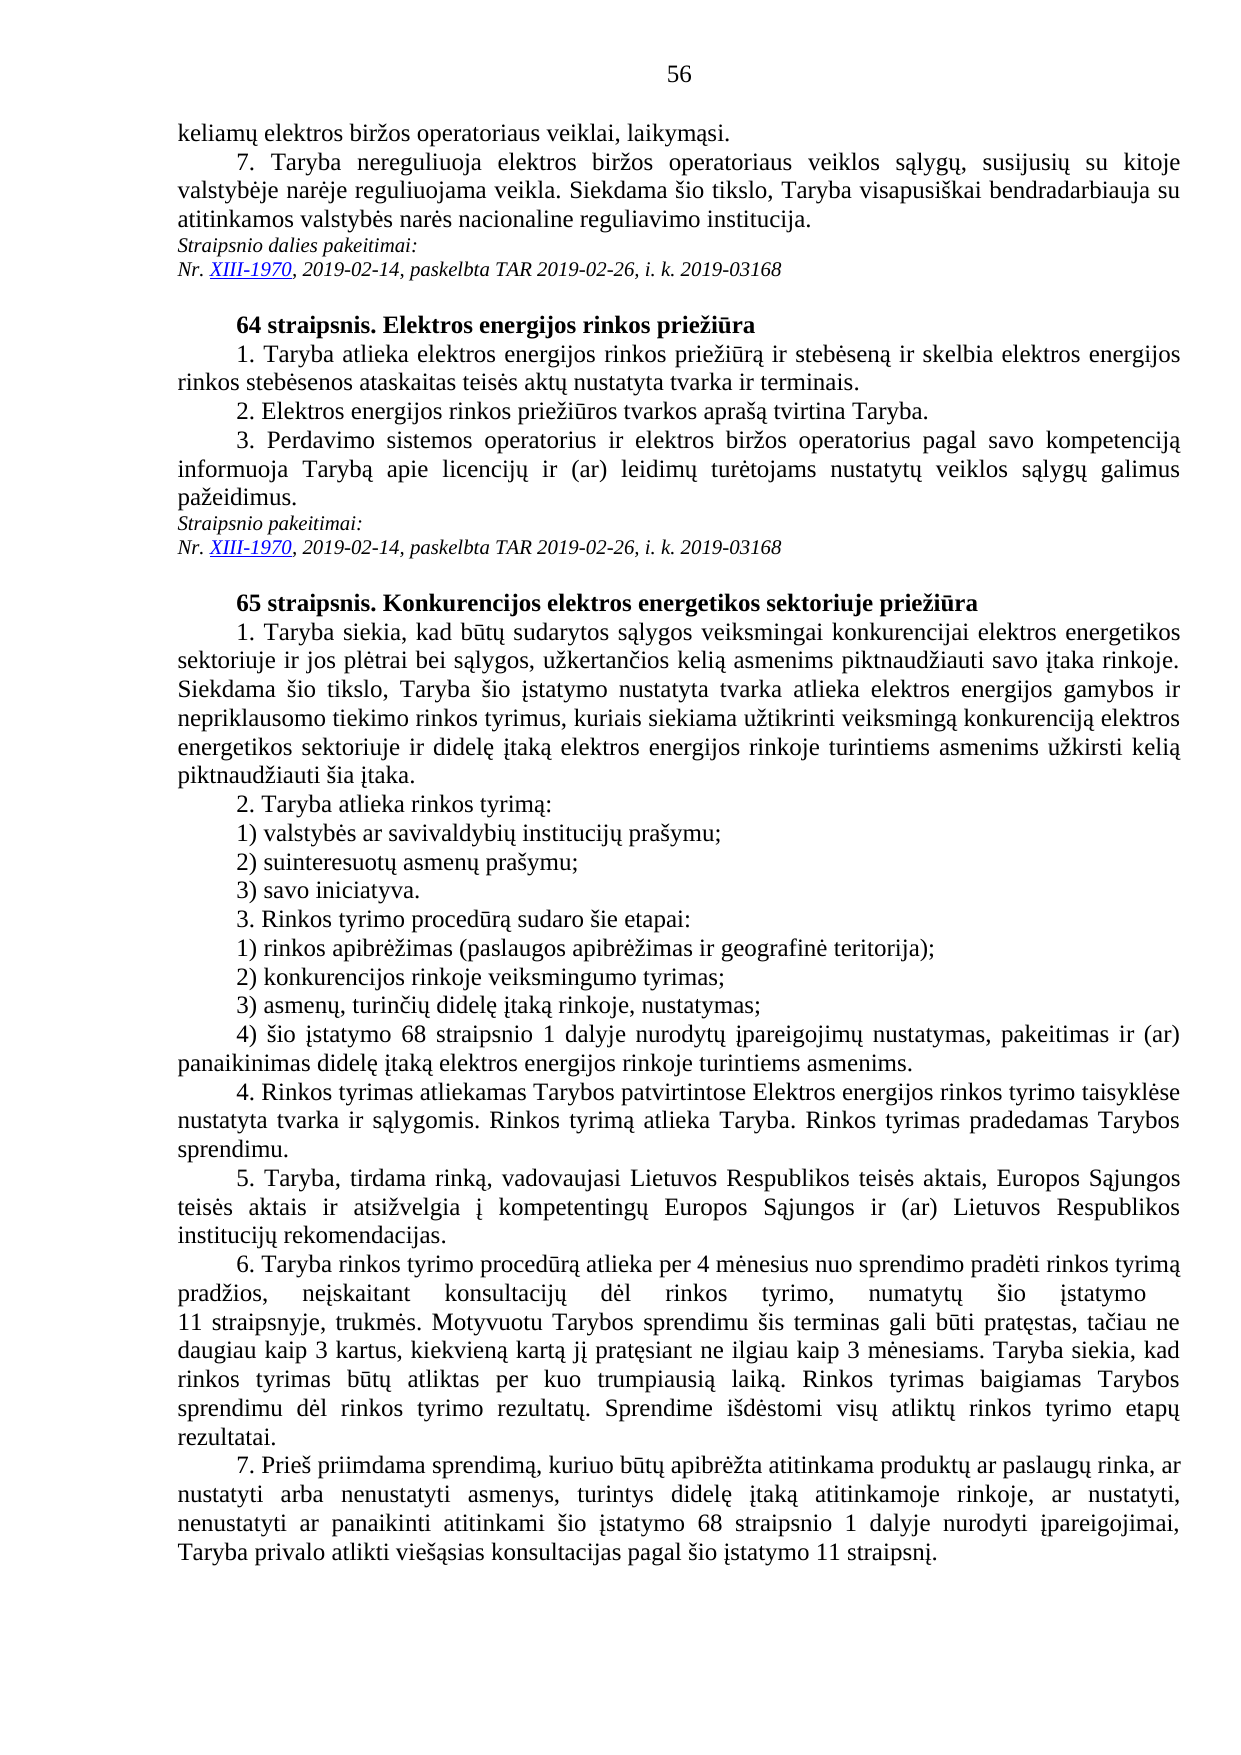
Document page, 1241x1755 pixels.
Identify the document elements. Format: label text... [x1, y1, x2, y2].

text 2. Taryba atlieka rinkos tyrimą: [177, 789, 1181, 818]
text 65 straipsnis. Konkurencijos elektros energetikos sektoriuje priežiūra [177, 588, 1181, 617]
text 3) savo iniciatyva. [177, 876, 1181, 904]
text 4. Rinkos tyrimas atliekamas Tarybos patvirtintose Elektros energijos rinkos tyrimo taisyklėse nustatyta tvarka ir sąlygomis. Rinkos tyrimą atlieka Taryba. Rinkos tyrimas pradedamas Tarybos sprendimu. [177, 1077, 1181, 1163]
text Straipsnio pakeitimai: [177, 511, 1181, 535]
text 64 straipsnis. Elektros energijos rinkos priežiūra [177, 310, 1181, 339]
text 1) rinkos apibrėžimas (paslaugos apibrėžimas ir geografinė teritorija); [177, 933, 1181, 962]
text 2) suinteresuotų asmenų prašymu; [177, 847, 1181, 876]
text 2. Elektros energijos rinkos priežiūros tvarkos aprašą tvirtina Taryba. [177, 396, 1181, 425]
text 4) šio įstatymo 68 straipsnio 1 dalyje nurodytų įpareigojimų nustatymas, pakeitimas ir (ar) panaikinimas didelę įtaką elektros energijos rinkoje turintiems asmenims. [177, 1019, 1181, 1077]
text 7. Taryba nereguliuoja elektros biržos operatoriaus veiklos sąlygų, susijusių su kitoje valstybėje narėje reguliuojama veikla. Siekdama šio tikslo, Taryba visapusiškai bendradarbiauja su atitinkamos valstybės narės nacionaline reguliavimo institucija. [177, 147, 1181, 233]
text 7. Prieš priimdama sprendimą, kuriuo būtų apibrėžta atitinkama produktų ar paslaugų rinka, ar nustatyti arba nenustatyti asmenys, turintys didelę įtaką atitinkamoje rinkoje, ar nustatyti, nenustatyti ar panaikinti atitinkami šio įstatymo 68 straipsnio 1 dalyje nurodyti įpareigojimai, Taryba privalo atlikti viešąsias konsultacijas pagal šio įstatymo 11 straipsnį. [177, 1451, 1181, 1566]
text 6. Taryba rinkos tyrimo procedūrą atlieka per 4 mėnesius nuo sprendimo pradėti rinkos tyrimą pradžios, neįskaitant konsultacijų dėl rinkos tyrimo, numatytų šio įstatymo 11 straipsnyje, trukmės. Motyvuotu Tarybos sprendimu šis terminas gali būti pratęstas, tačiau ne daugiau kaip 3 kartus, kiekvieną kartą jį pratęsiant ne ilgiau kaip 3 mėnesiams. Taryba siekia, kad rinkos tyrimas būtų atliktas per kuo trumpiausią laiką. Rinkos tyrimas baigiamas Tarybos sprendimu dėl rinkos tyrimo rezultatų. Sprendime išdėstomi visų atliktų rinkos tyrimo etapų rezultatai. [177, 1249, 1181, 1451]
text Nr. XIII-1970, 2019-02-14, paskelbta TAR 2019-02-26, i. k. 2019-03168 [177, 535, 1181, 559]
text 3) asmenų, turinčių didelę įtaką rinkoje, nustatymas; [177, 991, 1181, 1019]
text 1) valstybės ar savivaldybių institucijų prašymu; [177, 818, 1181, 847]
text keliamų elektros biržos operatoriaus veiklai, laikymąsi. [177, 118, 1181, 147]
text 3. Rinkos tyrimo procedūrą sudaro šie etapai: [177, 904, 1181, 933]
text 3. Perdavimo sistemos operatorius ir elektros biržos operatorius pagal savo kompetenciją informuoja Tarybą apie licencijų ir (ar) leidimų turėtojams nustatytų veiklos sąlygų galimus pažeidimus. [177, 425, 1181, 511]
text Straipsnio dalies pakeitimai: [177, 233, 1181, 257]
text Nr. XIII-1970, 2019-02-14, paskelbta TAR 2019-02-26, i. k. 2019-03168 [177, 257, 1181, 281]
text 5. Taryba, tirdama rinką, vadovaujasi Lietuvos Respublikos teisės aktais, Europos Sąjungos teisės aktais ir atsižvelgia į kompetentingų Europos Sąjungos ir (ar) Lietuvos Respublikos institucijų rekomendacijas. [177, 1163, 1181, 1249]
text 1. Taryba siekia, kad būtų sudarytos sąlygos veiksmingai konkurencijai elektros energetikos sektoriuje ir jos plėtrai bei sąlygos, užkertančios kelią asmenims piktnaudžiauti savo įtaka rinkoje. Siekdama šio tikslo, Taryba šio įstatymo nustatyta tvarka atlieka elektros energijos gamybos ir nepriklausomo tiekimo rinkos tyrimus, kuriais siekiama užtikrinti veiksmingą konkurenciją elektros energetikos sektoriuje ir didelę įtaką elektros energijos rinkoje turintiems asmenims užkirsti kelią piktnaudžiauti šia įtaka. [177, 617, 1181, 789]
text 2) konkurencijos rinkoje veiksmingumo tyrimas; [177, 962, 1181, 991]
text 1. Taryba atlieka elektros energijos rinkos priežiūrą ir stebėseną ir skelbia elektros energijos rinkos stebėsenos ataskaitas teisės aktų nustatyta tvarka ir terminais. [177, 339, 1181, 396]
